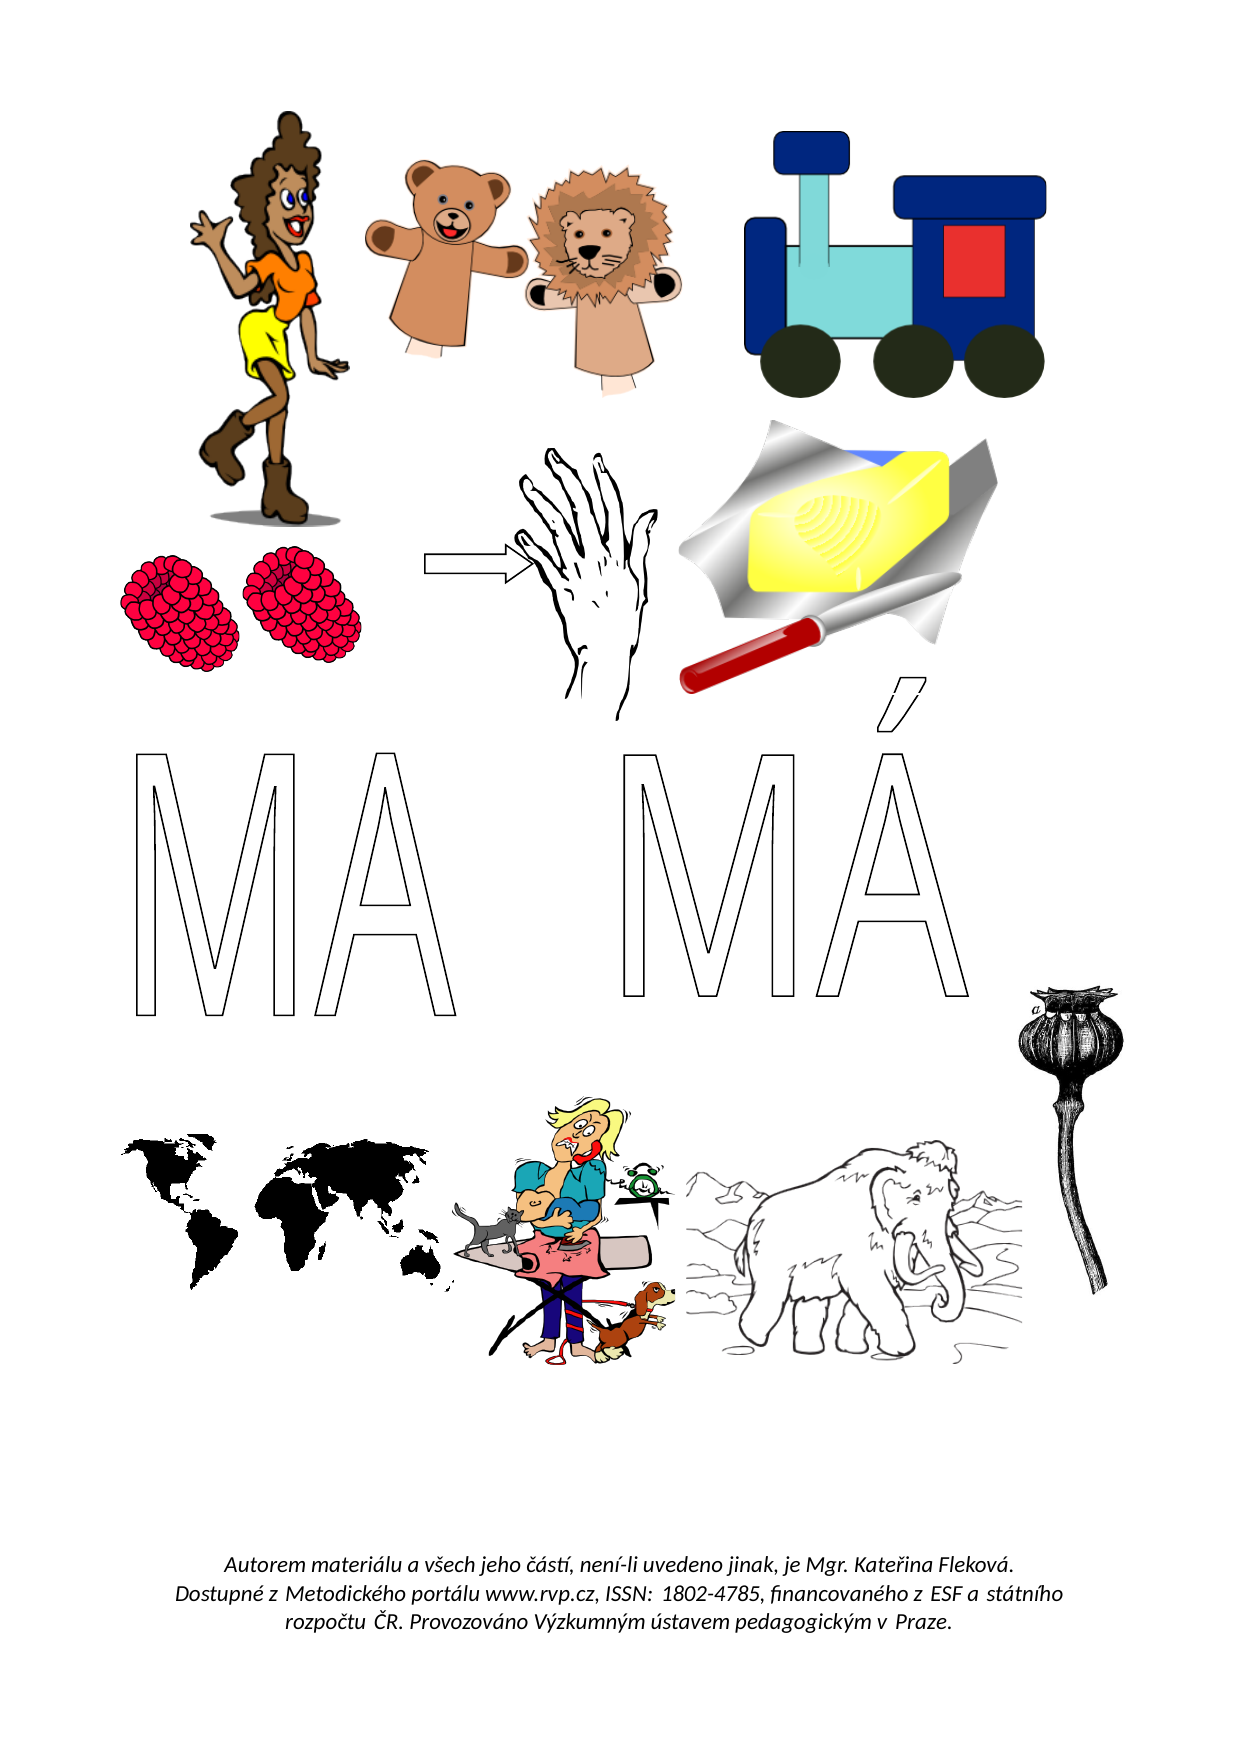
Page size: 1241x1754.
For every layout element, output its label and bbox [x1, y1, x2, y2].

picture [119, 1134, 450, 1292]
picture [514, 448, 658, 721]
picture [1001, 982, 1131, 1299]
picture [452, 1096, 676, 1365]
picture [678, 420, 998, 694]
picture [686, 1140, 1023, 1364]
picture [242, 546, 362, 663]
picture [120, 555, 240, 672]
picture [190, 111, 350, 527]
picture [744, 131, 1047, 398]
picture [364, 159, 683, 398]
